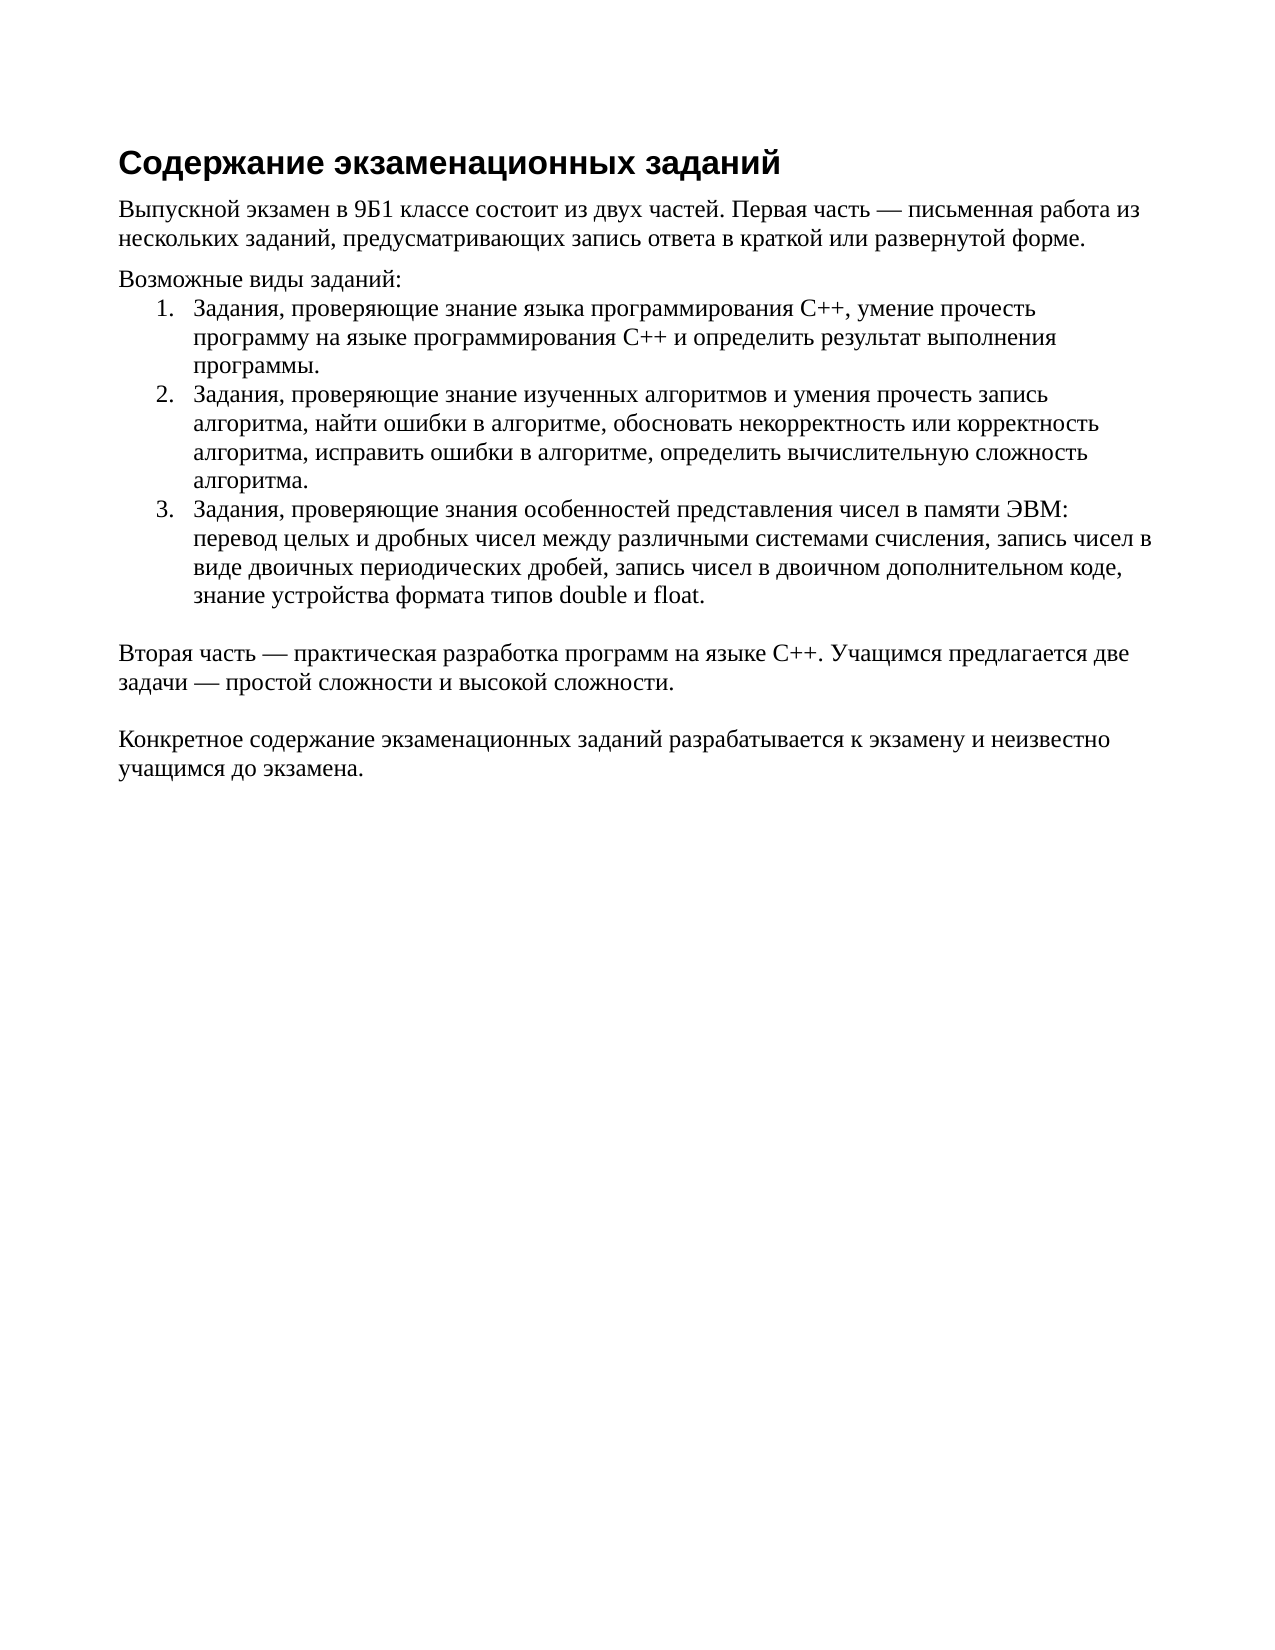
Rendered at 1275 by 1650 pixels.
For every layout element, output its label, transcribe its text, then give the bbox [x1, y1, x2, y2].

text Возможные виды заданий: [118, 264, 1157, 293]
text Конкретное содержание экзаменационных заданий разрабатывается к экзамену и неизвестно учащимся до экзамена. [118, 724, 1157, 782]
subtitle Содержание экзаменационных заданий [118, 143, 1157, 182]
list Задания, проверяющие знание изученных алгоритмов и умения прочесть запись алгоритма, найти ошибки в алгоритме, обосновать некорректность или корректность алгоритма, исправить ошибки в алгоритме, определить вычислительную сложность алгоритма. [156, 379, 1157, 494]
text Вторая часть — практическая разработка программ на языке С++. Учащимся предлагается две задачи — простой сложности и высокой сложности. [118, 638, 1157, 696]
text Выпускной экзамен в 9Б1 классе состоит из двух частей. Первая часть — письменная работа из нескольких заданий, предусматривающих запись ответа в краткой или развернутой форме. [118, 194, 1157, 252]
list Задания, проверяющие знания особенностей представления чисел в памяти ЭВМ: перевод целых и дробных чисел между различными системами счисления, запись чисел в виде двоичных периодических дробей, запись чисел в двоичном дополнительном коде, знание устройства формата типов double и float. [156, 494, 1157, 609]
list Задания, проверяющие знание языка программирования С++, умение прочесть программу на языке программирования С++ и определить результат выполнения программы. [156, 293, 1157, 379]
